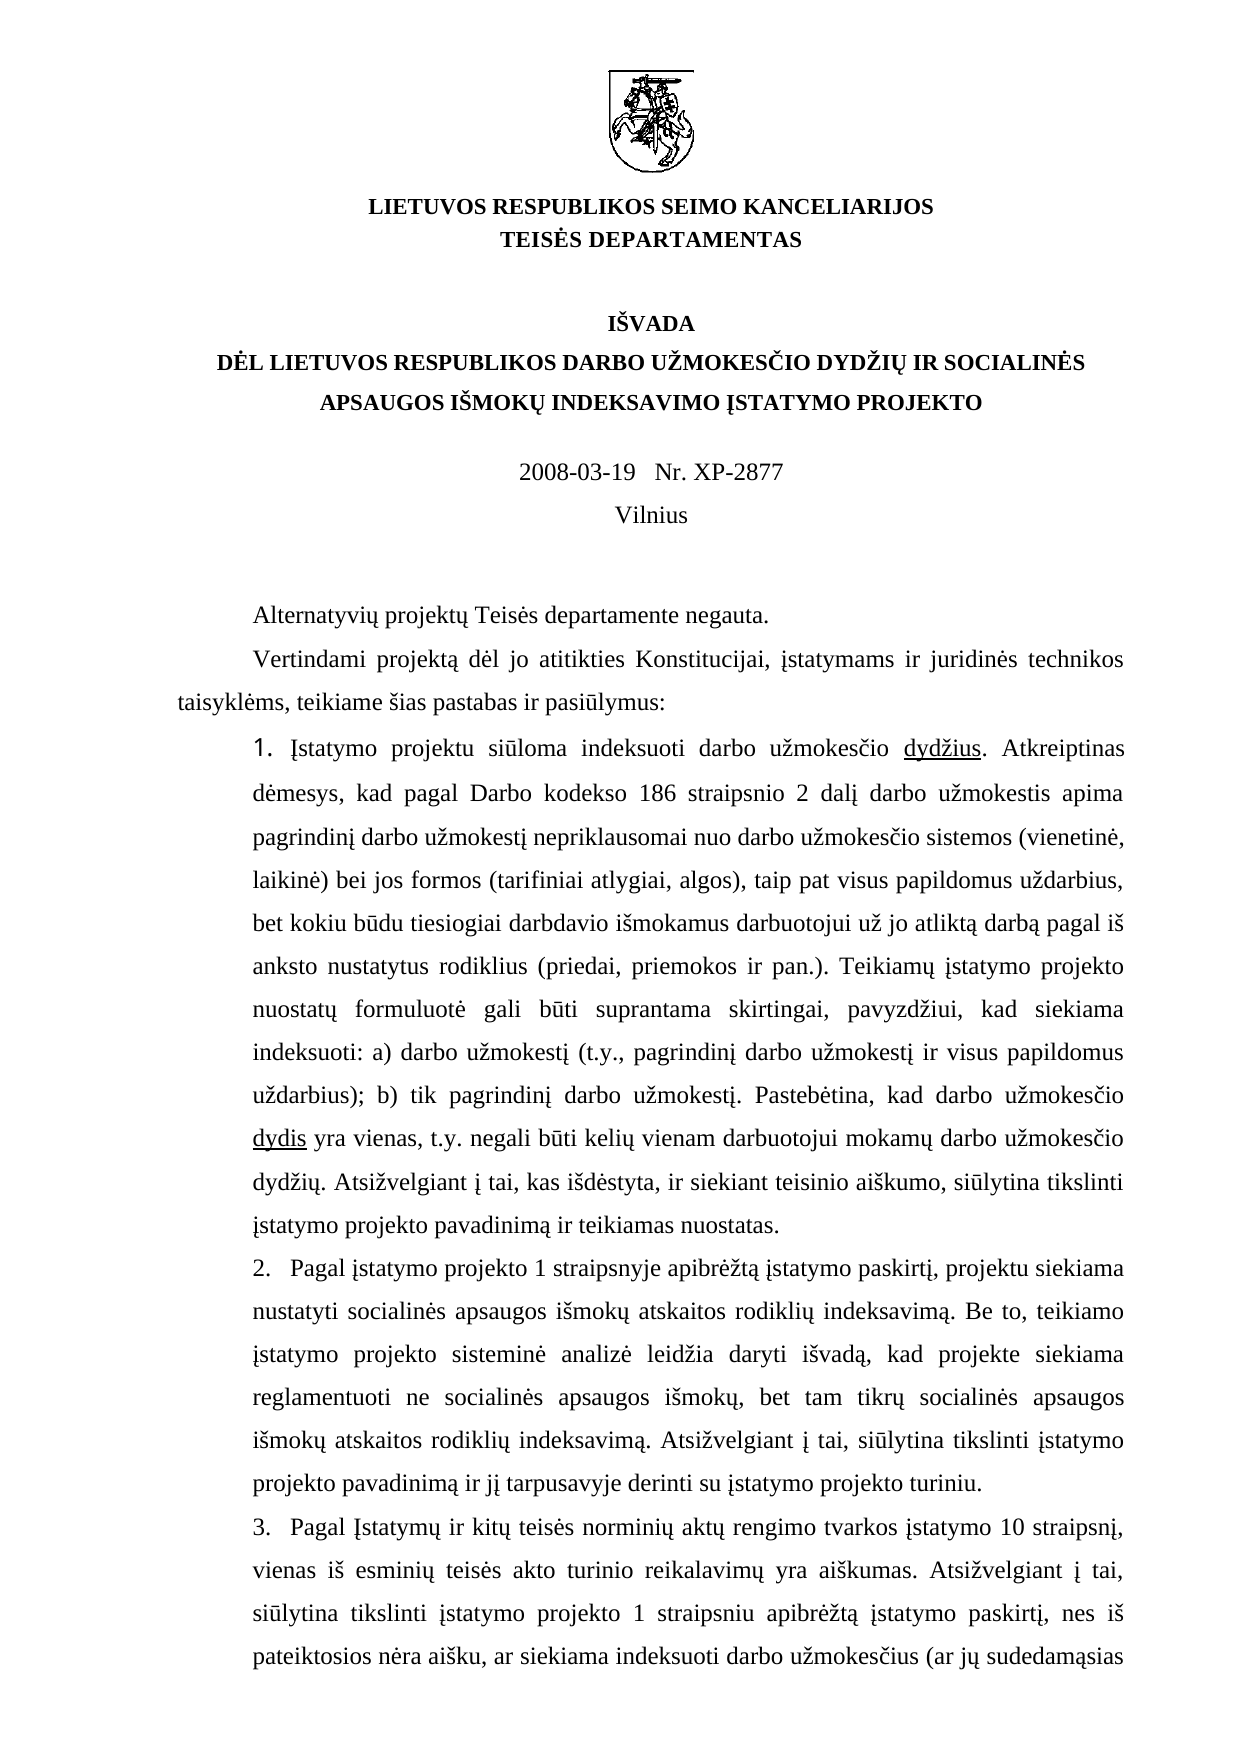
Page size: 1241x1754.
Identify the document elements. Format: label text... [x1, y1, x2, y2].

text 2008-03-19 Nr. XP-2877 [177, 457, 1125, 486]
text DĖL LIETUVOS RESPUBLIKOS DARBO UŽMOKESČIO DYDŽIŲ IR SOCIALINĖS APSAUGOS IŠMOKŲ INDEKSAVIMO ĮSTATYMO PROJEKTO [177, 349, 1125, 415]
text Vilnius [177, 500, 1125, 529]
list Pagal Įstatymų ir kitų teisės norminių aktų rengimo tvarkos įstatymo 10 straipsnį, vienas iš esminių teisės akto turinio reikalavimų yra aiškumas. Atsižvelgiant į tai, siūlytina tikslinti įstatymo projekto 1 straipsniu apibrėžtą įstatymo paskirtį, nes iš pateiktosios nėra aišku, ar siekiama indeksuoti darbo užmokesčius (ar jų sudedamąsias [215, 1512, 1125, 1670]
text Vertindami projektą dėl jo atitikties Konstitucijai, įstatymams ir juridinės technikos taisyklėms, teikiame šias pastabas ir pasiūlymus: [177, 644, 1125, 716]
list Pagal įstatymo projekto 1 straipsnyje apibrėžtą įstatymo paskirtį, projektu siekiama nustatyti socialinės apsaugos išmokų atskaitos rodiklių indeksavimą. Be to, teikiamo įstatymo projekto sisteminė analizė leidžia daryti išvadą, kad projekte siekiama reglamentuoti ne socialinės apsaugos išmokų, bet tam tikrų socialinės apsaugos išmokų atskaitos rodiklių indeksavimą. Atsižvelgiant į tai, siūlytina tikslinti įstatymo projekto pavadinimą ir jį tarpusavyje derinti su įstatymo projekto turiniu. [215, 1253, 1125, 1497]
text IŠVADA [177, 310, 1125, 336]
text Alternatyvių projektų Teisės departamente negauta. [177, 601, 1125, 629]
list Įstatymo projektu siūloma indeksuoti darbo užmokesčio dydžius. Atkreiptinas dėmesys, kad pagal Darbo kodekso 186 straipsnio 2 dalį darbo užmokestis apima pagrindinį darbo užmokestį nepriklausomai nuo darbo užmokesčio sistemos (vienetinė, laikinė) bei jos formos (tarifiniai atlygiai, algos), taip pat visus papildomus uždarbius, bet kokiu būdu tiesiogiai darbdavio išmokamus darbuotojui už jo atliktą darbą pagal iš anksto nustatytus rodiklius (priedai, priemokos ir pan.). Teikiamų įstatymo projekto nuostatų formuluotė gali būti suprantama skirtingai, pavyzdžiui, kad siekiama indeksuoti: a) darbo užmokestį (t.y., pagrindinį darbo užmokestį ir visus papildomus uždarbius); b) tik pagrindinį darbo užmokestį. Pastebėtina, kad darbo užmokesčio dydis yra vienas, t.y. negali būti kelių vienam darbuotojui mokamų darbo užmokesčio dydžių. Atsižvelgiant į tai, kas išdėstyta, ir siekiant teisinio aiškumo, siūlytina tikslinti įstatymo projekto pavadinimą ir teikiamas nuostatas. [215, 730, 1125, 1238]
text TEISĖS DEPARTAMENTAS [177, 226, 1125, 252]
text LIETUVOS RESPUBLIKOS SEIMO KANCELIARIJOS [177, 193, 1125, 219]
